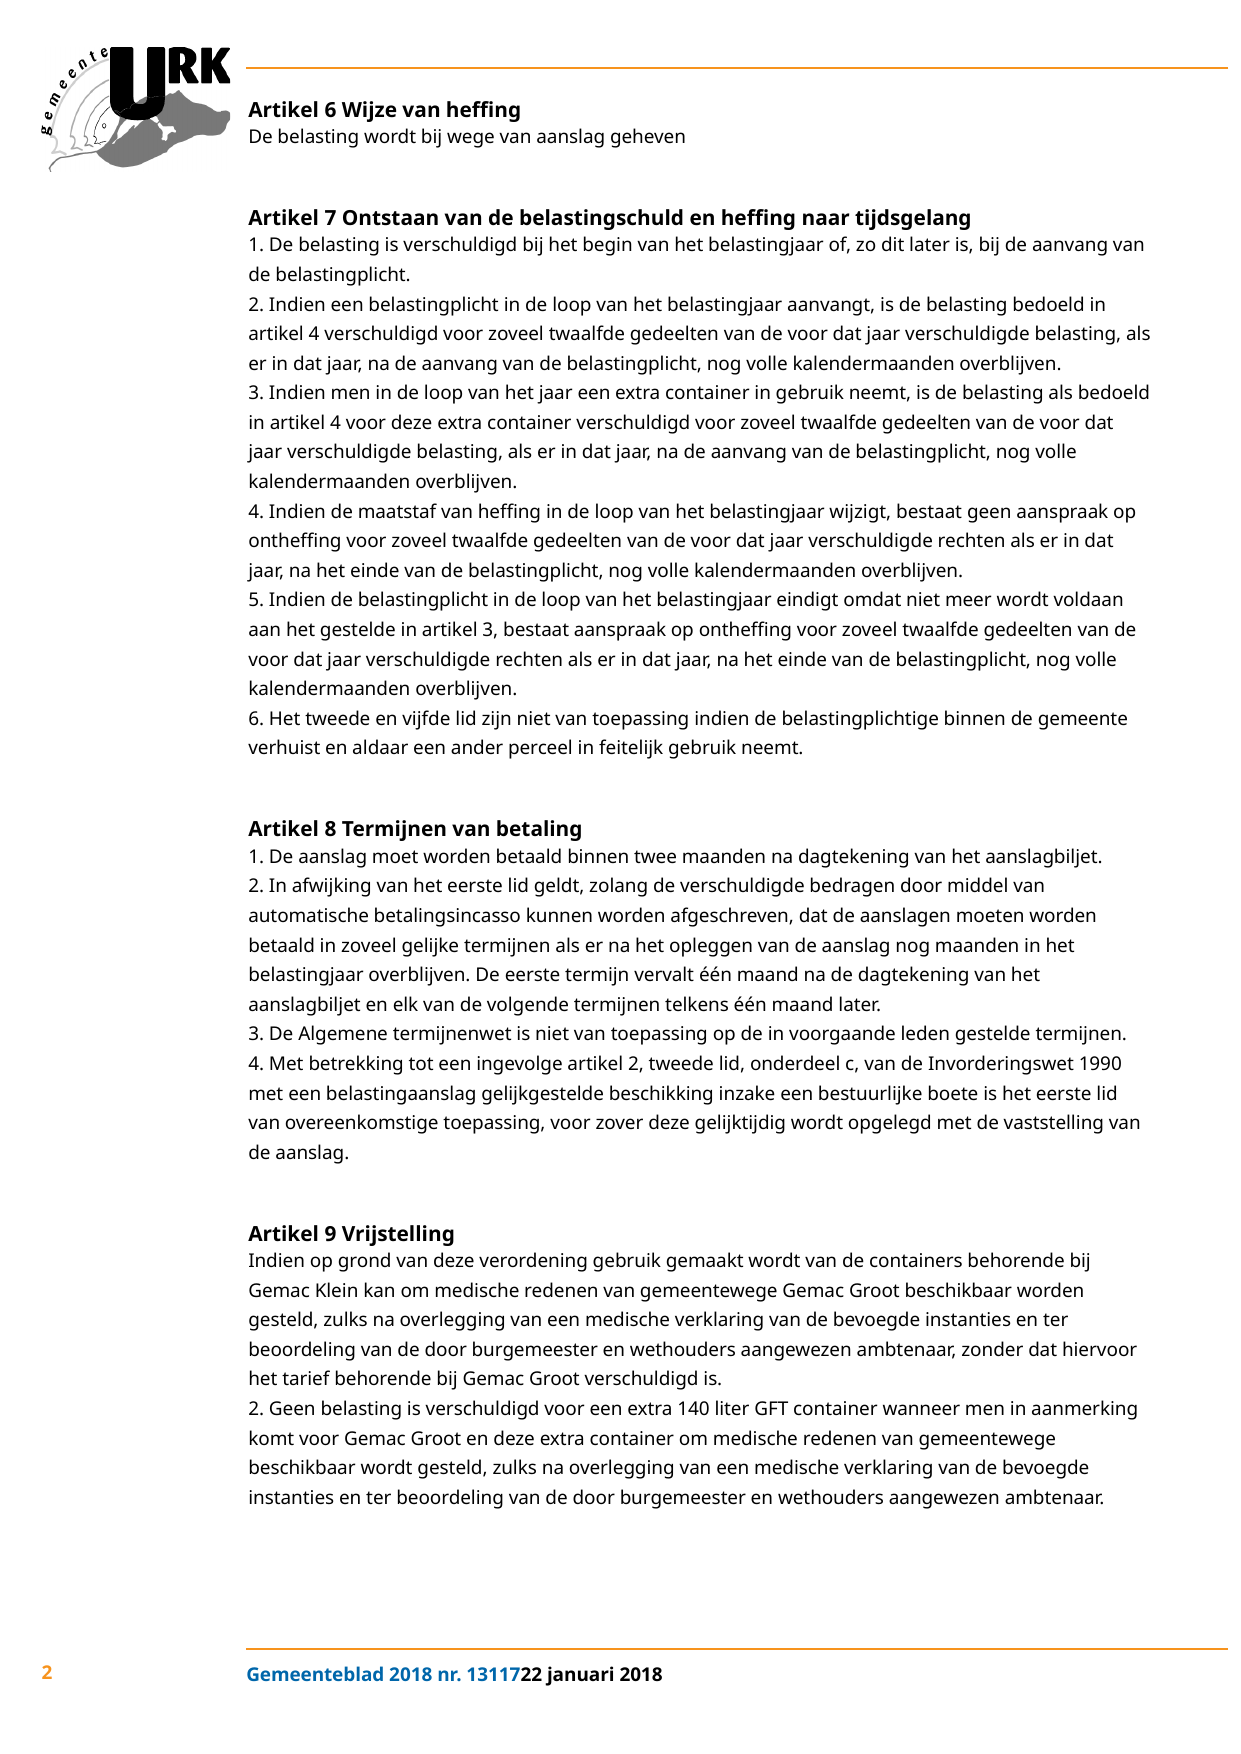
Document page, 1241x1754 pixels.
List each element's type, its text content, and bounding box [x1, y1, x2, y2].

text 1. De belasting is verschuldigd bij het begin van het belastingjaar of, zo dit later is, bij de aanvang van de belastingplicht. [248, 232, 1152, 287]
text 3. De Algemene termijnenwet is niet van toepassing op de in voorgaande leden gestelde termijnen. [248, 1021, 1152, 1046]
text Artikel 6 Wijze van heffing [248, 95, 1152, 123]
text 1. De aanslag moet worden betaald binnen twee maanden na dagtekening van het aanslagbiljet. [248, 843, 1152, 869]
text Artikel 7 Ontstaan van de belastingschuld en heffing naar tijdsgelang [248, 203, 1152, 232]
text 2. Geen belasting is verschuldigd voor een extra 140 liter GFT container wanneer men in aanmerking komt voor Gemac Groot en deze extra container om medische redenen van gemeentewege beschikbaar wordt gesteld, zulks na overlegging van een medische verklaring van de bevoegde instanties en ter beoordeling van de door burgemeester en wethouders aangewezen ambtenaar. [248, 1395, 1152, 1510]
text 5. Indien de belastingplicht in de loop van het belastingjaar eindigt omdat niet meer wordt voldaan aan het gestelde in artikel 3, bestaat aanspraak op ontheffing voor zoveel twaalfde gedeelten van de voor dat jaar verschuldigde rechten als er in dat jaar, na het einde van de belastingplicht, nog volle kalendermaanden overblijven. [248, 587, 1152, 701]
text 4. Met betrekking tot een ingevolge artikel 2, tweede lid, onderdeel c, van de Invorderingswet 1990 met een belastingaanslag gelijkgestelde beschikking inzake een bestuurlijke boete is het eerste lid van overeenkomstige toepassing, voor zover deze gelijktijdig wordt opgelegd met de vaststelling van de aanslag. [248, 1050, 1152, 1164]
text 2. Indien een belastingplicht in de loop van het belastingjaar aanvangt, is de belasting bedoeld in artikel 4 verschuldigd voor zoveel twaalfde gedeelten van de voor dat jaar verschuldigde belasting, als er in dat jaar, na de aanvang van de belastingplicht, nog volle kalendermaanden overblijven. [248, 291, 1152, 376]
text 4. Indien de maatstaf van heffing in de loop van het belastingjaar wijzigt, bestaat geen aanspraak op ontheffing voor zoveel twaalfde gedeelten van de voor dat jaar verschuldigde rechten als er in dat jaar, na het einde van de belastingplicht, nog volle kalendermaanden overblijven. [248, 498, 1152, 583]
text Artikel 8 Termijnen van betaling [248, 814, 1152, 843]
text Indien op grond van deze verordening gebruik gemaakt wordt van de containers behorende bij Gemac Klein kan om medische redenen van gemeentewege Gemac Groot beschikbaar worden gesteld, zulks na overlegging van een medische verklaring van de bevoegde instanties en ter beoordeling van de door burgemeester en wethouders aangewezen ambtenaar, zonder dat hiervoor het tarief behorende bij Gemac Groot verschuldigd is. [248, 1247, 1152, 1391]
text 6. Het tweede en vijfde lid zijn niet van toepassing indien de belastingplichtige binnen de gemeente verhuist en aldaar een ander perceel in feitelijk gebruik neemt. [248, 705, 1152, 760]
picture [41, 47, 231, 172]
text De belasting wordt bij wege van aanslag geheven [248, 123, 1152, 149]
text 3. Indien men in de loop van het jaar een extra container in gebruik neemt, is de belasting als bedoeld in artikel 4 voor deze extra container verschuldigd voor zoveel twaalfde gedeelten van de voor dat jaar verschuldigde belasting, als er in dat jaar, na de aanvang van de belastingplicht, nog volle kalendermaanden overblijven. [248, 379, 1152, 494]
text Artikel 9 Vrijstelling [248, 1219, 1152, 1247]
text 2. In afwijking van het eerste lid geldt, zolang de verschuldigde bedragen door middel van automatische betalingsincasso kunnen worden afgeschreven, dat de aanslagen moeten worden betaald in zoveel gelijke termijnen als er na het opleggen van de aanslag nog maanden in het belastingjaar overblijven. De eerste termijn vervalt één maand na de dagtekening van het aanslagbiljet en elk van de volgende termijnen telkens één maand later. [248, 873, 1152, 1017]
